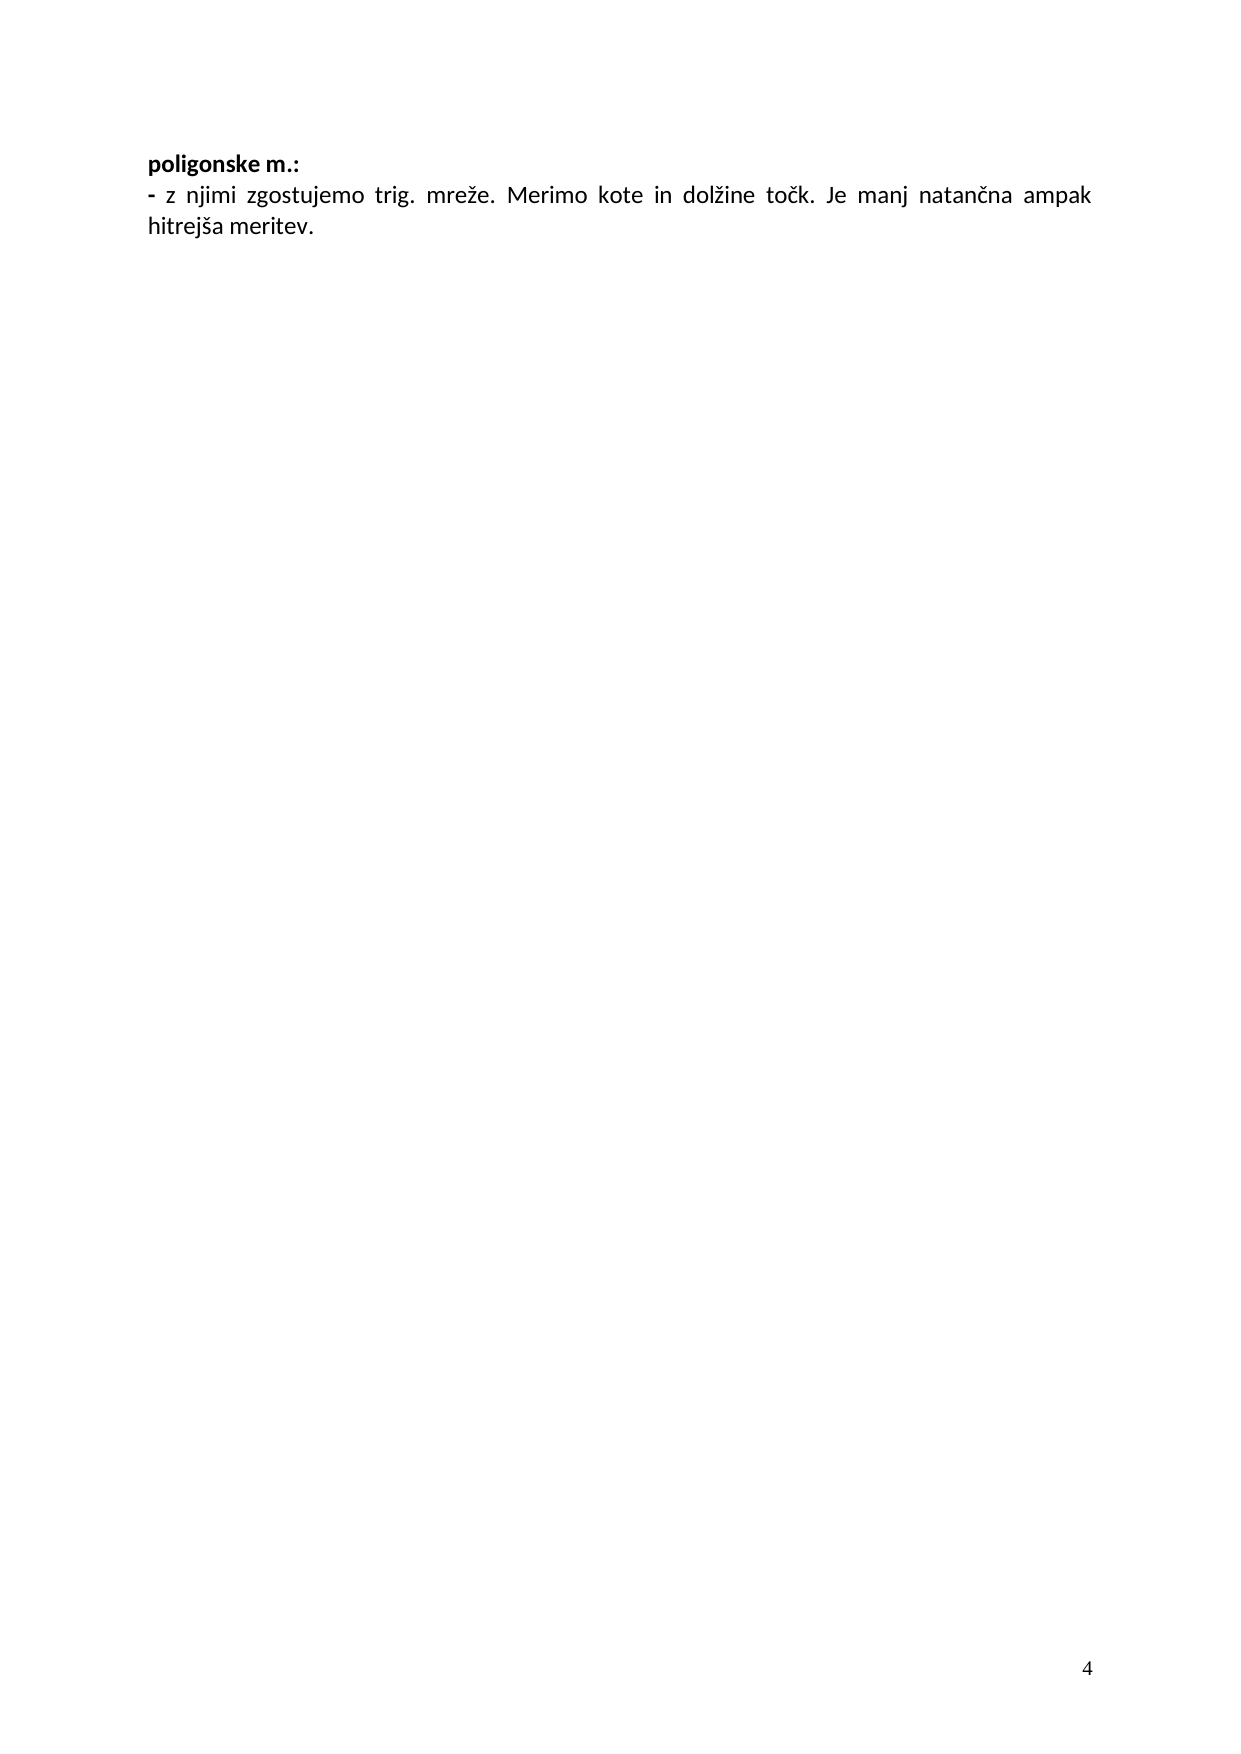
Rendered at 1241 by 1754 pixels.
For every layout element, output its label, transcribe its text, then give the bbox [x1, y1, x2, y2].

text poligonske m.: [148, 148, 1093, 179]
text - z njimi zgostujemo trig. mreže. Merimo kote in dolžine točk. Je manj natančna ampak hitrejša meritev. [148, 179, 1093, 241]
